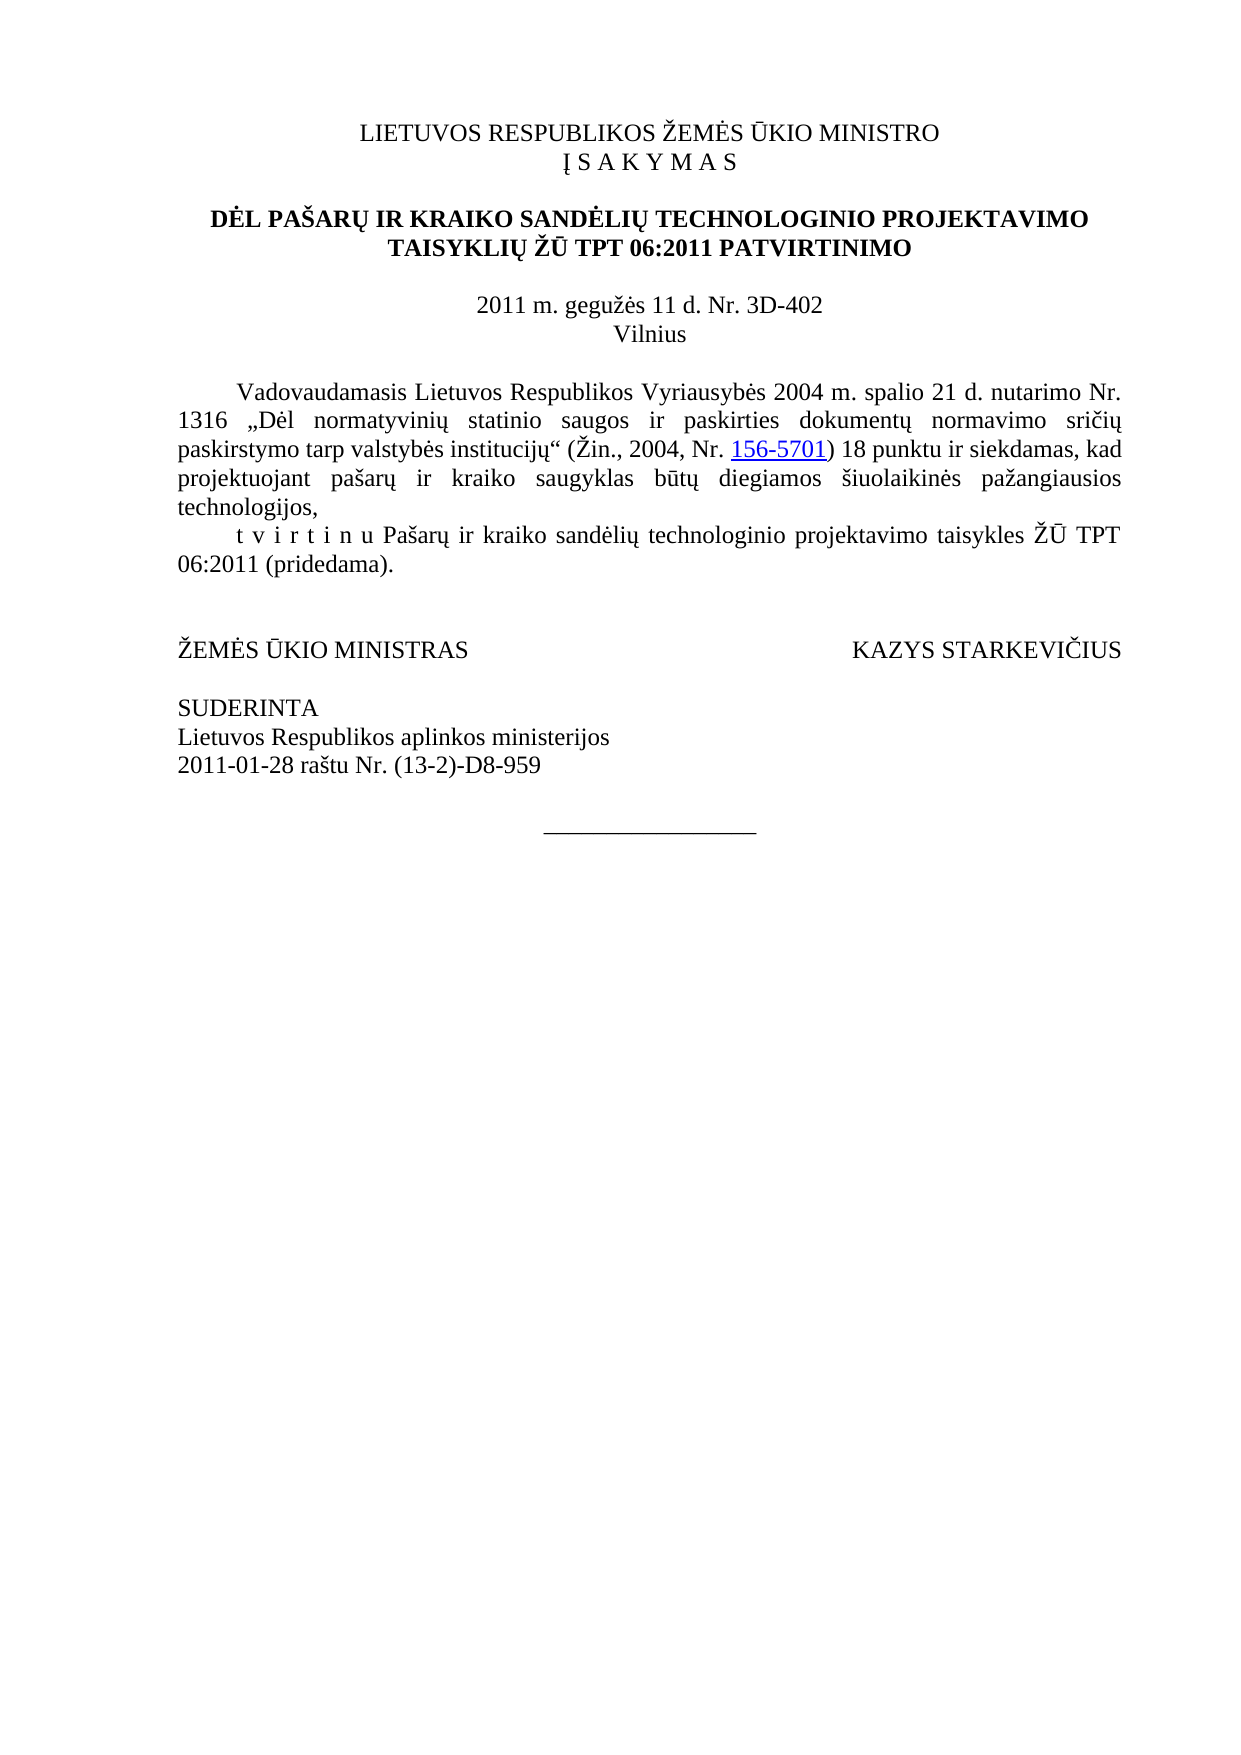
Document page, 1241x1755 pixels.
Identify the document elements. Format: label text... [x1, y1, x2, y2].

text Lietuvos Respublikos aplinkos ministerijos [177, 722, 1122, 751]
text DĖL PAŠARŲ IR KRAIKO SANDĖLIŲ TECHNOLOGINIO PROJEKTAVIMO TAISYKLIŲ ŽŪ TPT 06:2011 PATVIRTINIMO [177, 204, 1122, 262]
text Vadovaudamasis Lietuvos Respublikos Vyriausybės 2004 m. spalio 21 d. nutarimo Nr. 1316 „Dėl normatyvinių statinio saugos ir paskirties dokumentų normavimo sričių paskirstymo tarp valstybės institucijų“ (Žin., 2004, Nr. 156-5701) 18 punktu ir siekdamas, kad projektuojant pašarų ir kraiko saugyklas būtų diegiamos šiuolaikinės pažangiausios technologijos, [177, 377, 1122, 521]
text 2011 m. gegužės 11 d. Nr. 3D-402 [177, 291, 1122, 319]
text Žemės ūkio ministras Kazys Starkevičius [177, 636, 1122, 664]
text Į S A K Y M A S [177, 147, 1122, 176]
text SUDERINTA [177, 693, 1122, 722]
text LIETUVOS RESPUBLIKOS ŽEMĖS ŪKIO MINISTRO [177, 118, 1122, 147]
text _________________ [177, 808, 1122, 837]
text 2011-01-28 raštu Nr. (13-2)-D8-959 [177, 751, 1122, 779]
text t v i r t i n u Pašarų ir kraiko sandėlių technologinio projektavimo taisykles ŽŪ TPT 06:2011 (pridedama). [177, 521, 1122, 578]
text Vilnius [177, 319, 1122, 348]
